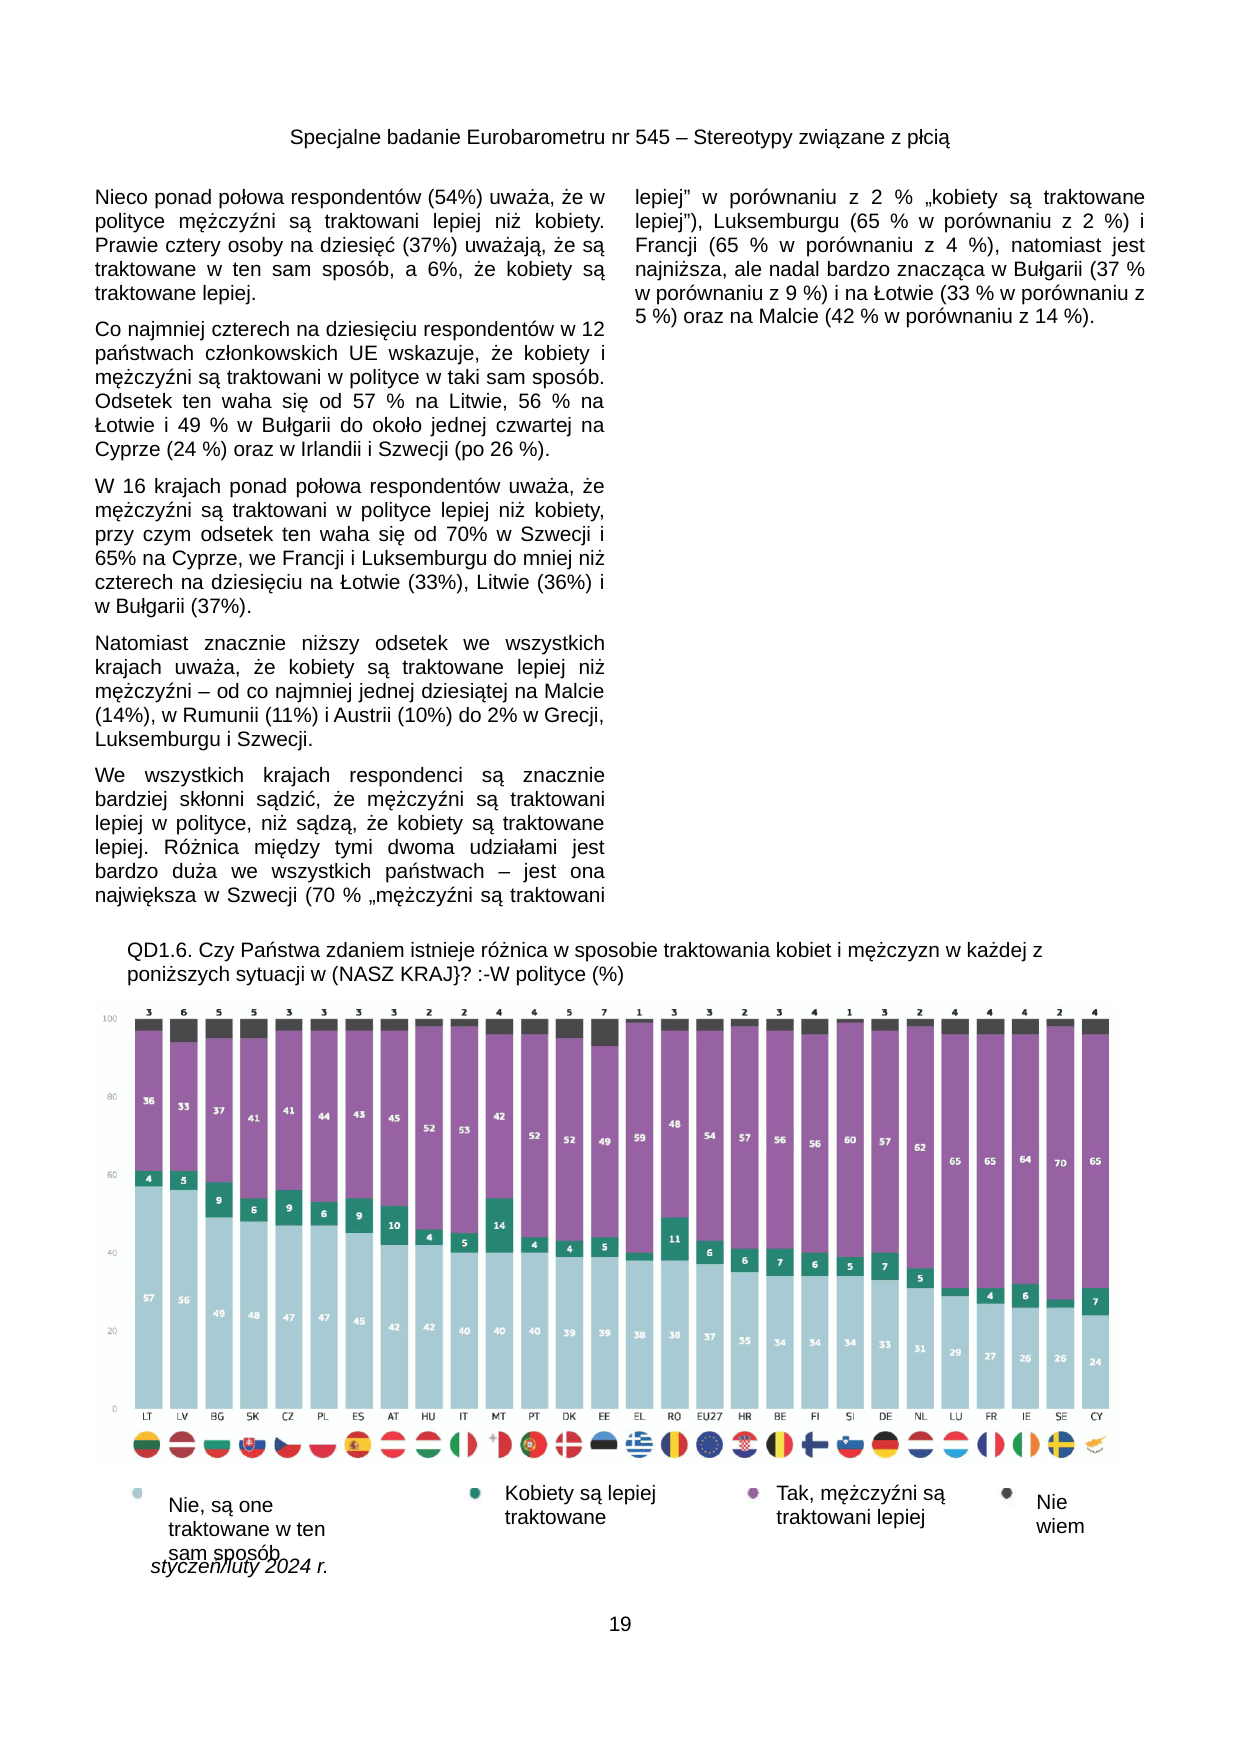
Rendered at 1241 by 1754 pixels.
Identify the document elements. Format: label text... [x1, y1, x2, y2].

text Natomiast znacznie niższy odsetek we wszystkich krajach uważa, że kobiety są traktowane lepiej niż mężczyźni – od co najmniej jednej dziesiątej na Malcie (14%), w Rumunii (11%) i Austrii (10%) do 2% w Grecji, Luksemburgu i Szwecji. [94, 631, 605, 750]
text W 16 krajach ponad połowa respondentów uważa, że mężczyźni są traktowani w polityce lepiej niż kobiety, przy czym odsetek ten waha się od 70% w Szwecji i 65% na Cyprze, we Francji i Luksemburgu do mniej niż czterech na dziesięciu na Łotwie (33%), Litwie (36%) i w Bułgarii (37%). [94, 474, 605, 618]
text Nieco ponad połowa respondentów (54%) uważa, że w polityce mężczyźni są traktowani lepiej niż kobiety. Prawie cztery osoby na dziesięć (37%) uważają, że są traktowane w ten sam sposób, a 6%, że kobiety są traktowane lepiej. [94, 184, 605, 304]
text lepiej” w porównaniu z 2 % „kobiety są traktowane lepiej”), Luksemburgu (65 % w porównaniu z 2 %) i Francji (65 % w porównaniu z 4 %), natomiast jest najniższa, ale nadal bardzo znacząca w Bułgarii (37 % w porównaniu z 9 %) i na Łotwie (33 % w porównaniu z 5 %) oraz na Malcie (42 % w porównaniu z 14 %). [635, 184, 1146, 328]
text We wszystkich krajach respondenci są znacznie bardziej skłonni sądzić, że mężczyźni są traktowani lepiej w polityce, niż sądzą, że kobiety są traktowane lepiej. Różnica między tymi dwoma udziałami jest bardzo duża we wszystkich państwach – jest ona największa w Szwecji (70 % „mężczyźni są traktowani [94, 763, 605, 907]
text Co najmniej czterech na dziesięciu respondentów w 12 państwach członkowskich UE wskazuje, że kobiety i mężczyźni są traktowani w polityce w taki sam sposób. Odsetek ten waha się od 57 % na Litwie, 56 % na Łotwie i 49 % w Bułgarii do około jednej czwartej na Cyprze (24 %) oraz w Irlandii i Szwecji (po 26 %). [94, 317, 605, 461]
picture [129, 1488, 1016, 1505]
picture [94, 1001, 1117, 1464]
picture [533, 1490, 539, 1499]
